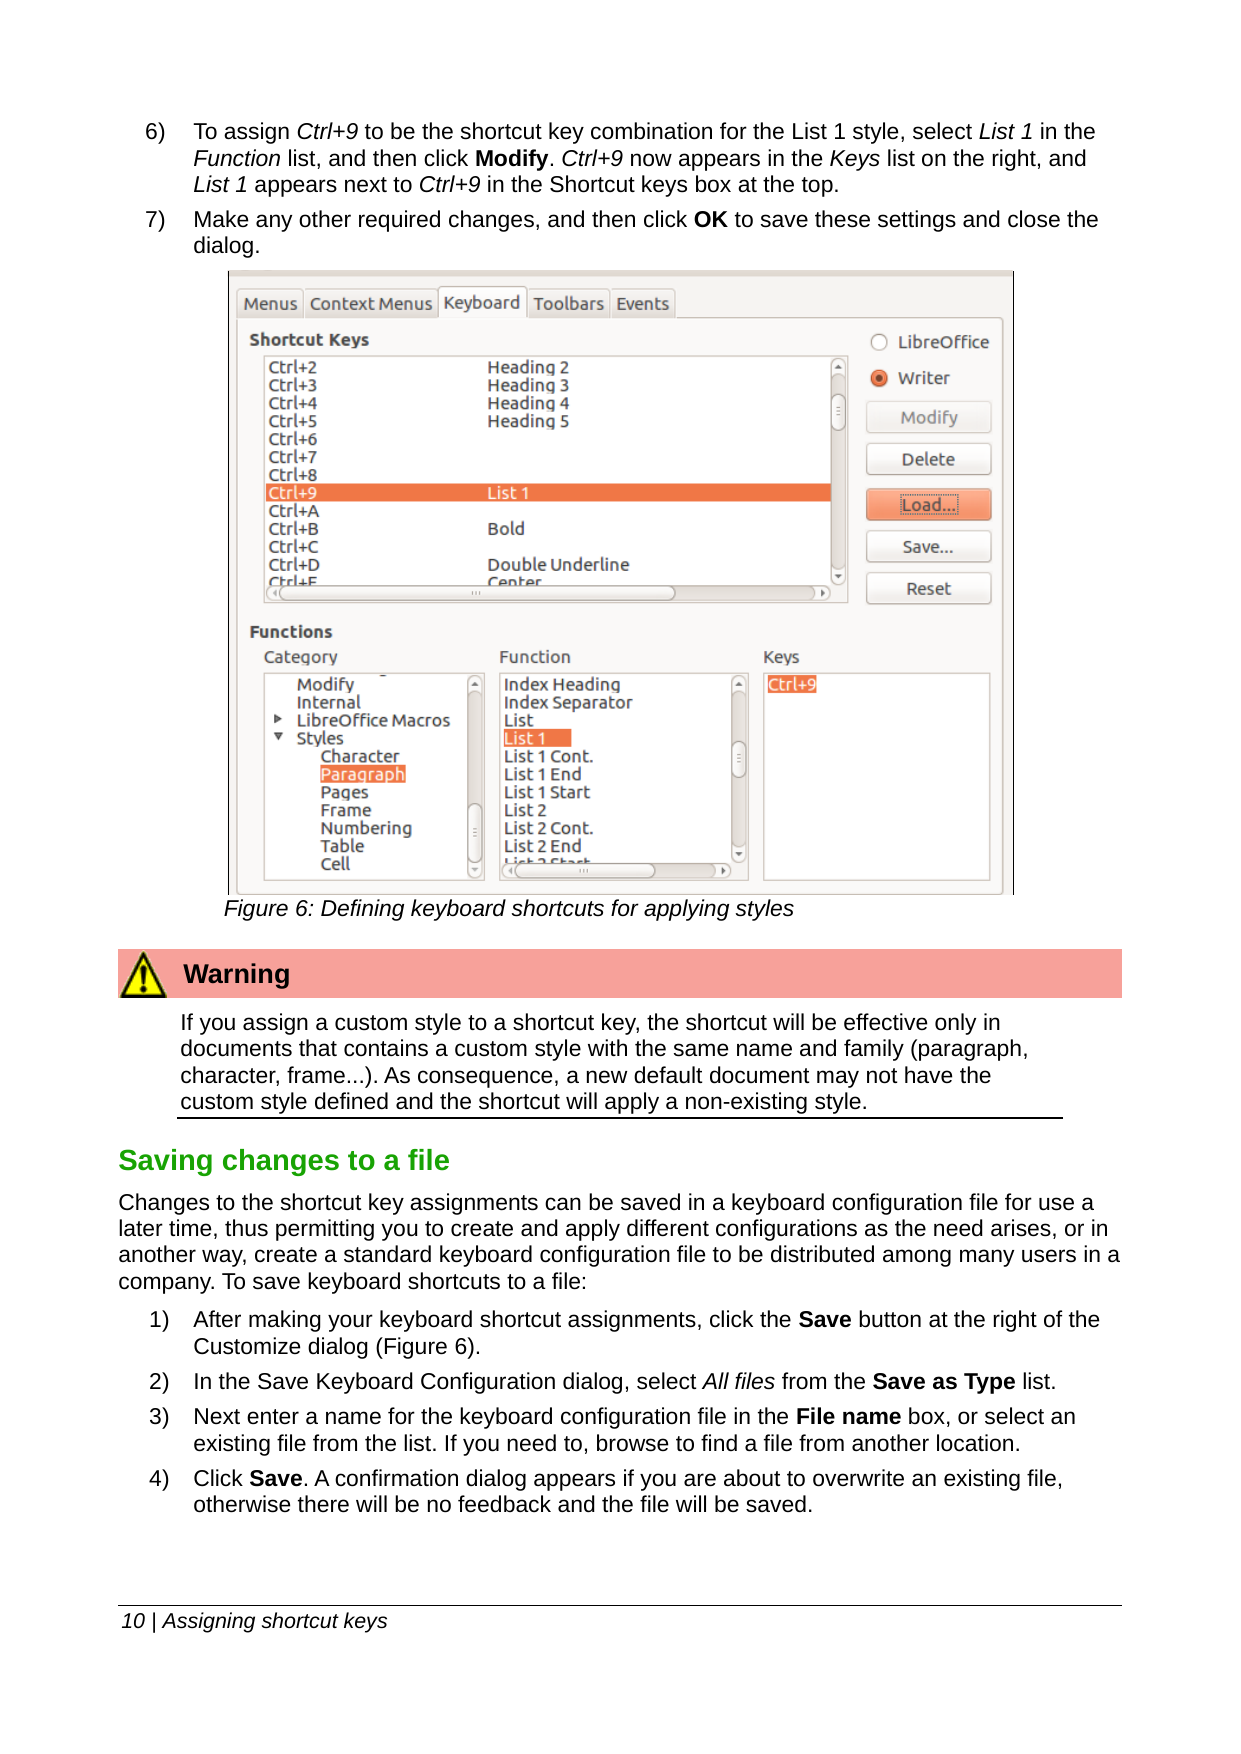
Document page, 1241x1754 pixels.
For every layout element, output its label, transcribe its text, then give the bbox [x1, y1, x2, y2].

list Click Save. A confirmation dialog appears if you are about to overwrite an existing file, otherwise there will be no feedback and the file will be saved. [169, 1465, 1122, 1517]
list Next enter a name for the keyboard configuration file in the File name box, or select an existing file from the list. If you need to, browse to find a file from another location. [169, 1403, 1122, 1456]
subtitle Warning [118, 949, 1122, 998]
list In the Save Keyboard Configuration dialog, select All files from the Save as Type list. [169, 1368, 1122, 1394]
subtitle Saving changes to a file [118, 1143, 1122, 1177]
list To assign Ctrl+9 to be the shortcut key combination for the List 1 style, select List 1 in the Function list, and then click Modify. Ctrl+9 now appears in the Keys list on the right, and List 1 appears next to Ctrl+9 in the Shortcut keys box at the top. [165, 118, 1122, 197]
list Make any other required changes, and then click OK to save these settings and close the dialog. [165, 206, 1122, 259]
text Figure 6: Defining keyboard shortcuts for applying styles [223, 271, 1017, 921]
picture [119, 950, 167, 998]
list After making your keyboard shortcut assignments, click the Save button at the right of the Customize dialog (Figure 6). [169, 1306, 1122, 1359]
list Changes to the shortcut key assignments can be saved in a keyboard configuration file for use a later time, thus permitting you to create and apply different configurations as the need arises, or in another way, create a standard keyboard configuration file to be distributed among many users in a company. To save keyboard shortcuts to a file: [118, 1188, 1122, 1294]
picture [227, 270, 1013, 895]
text If you assign a custom style to a shortcut key, the shortcut will be effective only in documents that contains a custom style with the same name and family (paragraph, character, frame...). As consequence, a new default document may not have the custom style defined and the shortcut will apply a non-existing style. [177, 1006, 1063, 1117]
